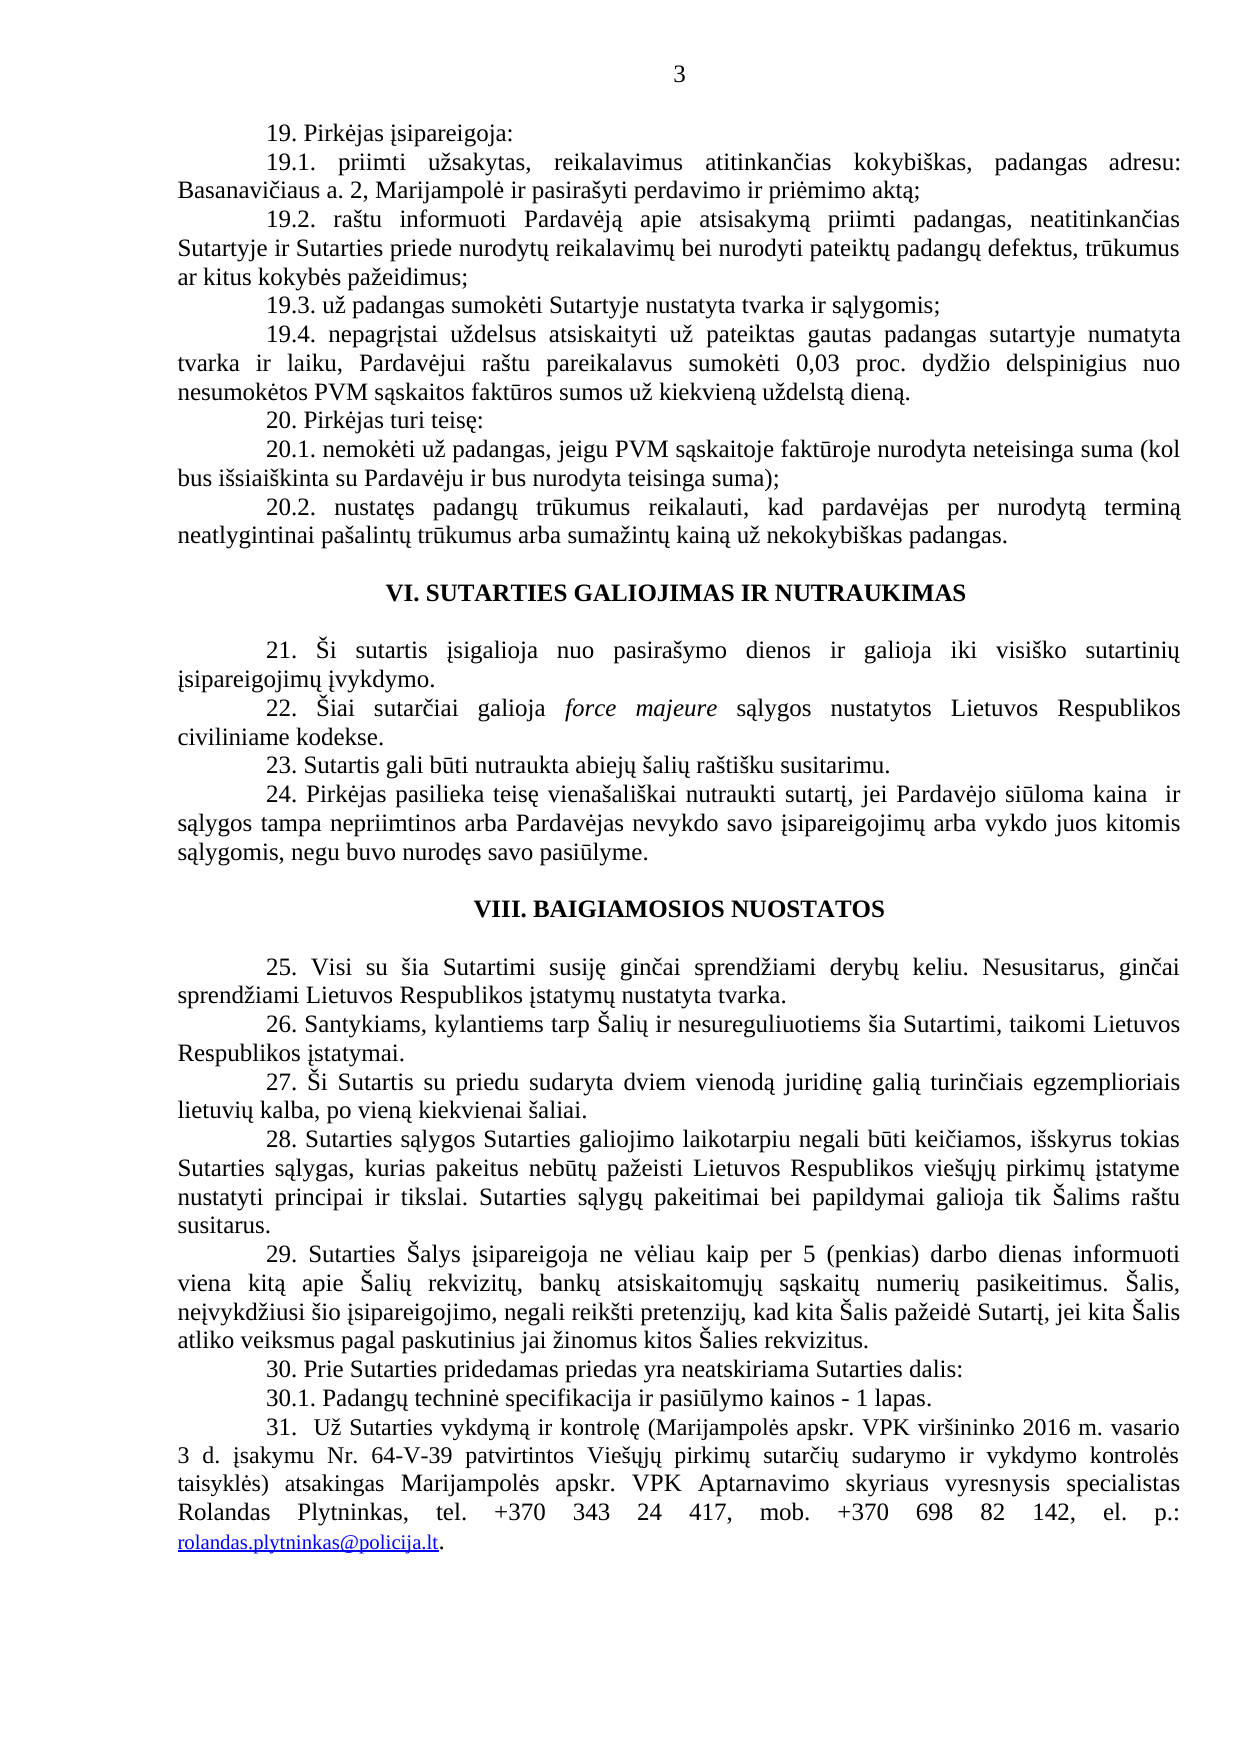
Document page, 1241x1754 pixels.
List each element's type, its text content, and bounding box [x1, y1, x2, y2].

text 30.1. Padangų techninė specifikacija ir pasiūlymo kainos - 1 lapas. [177, 1383, 1181, 1412]
text 19.2. raštu informuoti Pardavėją apie atsisakymą priimti padangas, neatitinkančias Sutartyje ir Sutarties priede nurodytų reikalavimų bei nurodyti pateiktų padangų defektus, trūkumus ar kitus kokybės pažeidimus; [177, 204, 1181, 291]
text 28. Sutarties sąlygos Sutarties galiojimo laikotarpiu negali būti keičiamos, išskyrus tokias Sutarties sąlygas, kurias pakeitus nebūtų pažeisti Lietuvos Respublikos viešųjų pirkimų įstatyme nustatyti principai ir tikslai. Sutarties sąlygų pakeitimai bei papildymai galioja tik Šalims raštu susitarus. [177, 1124, 1181, 1239]
text 29. Sutarties Šalys įsipareigoja ne vėliau kaip per 5 (penkias) darbo dienas informuoti viena kitą apie Šalių rekvizitų, bankų atsiskaitomųjų sąskaitų numerių pasikeitimus. Šalis, neįvykdžiusi šio įsipareigojimo, negali reikšti pretenzijų, kad kita Šalis pažeidė Sutartį, jei kita Šalis atliko veiksmus pagal paskutinius jai žinomus kitos Šalies rekvizitus. [177, 1239, 1181, 1354]
text 22. Šiai sutarčiai galioja force majeure sąlygos nustatytos Lietuvos Respublikos civiliniame kodekse. [177, 693, 1181, 751]
text 23. Sutartis gali būti nutraukta abiejų šalių raštišku susitarimu. [177, 751, 1181, 779]
text 30. Prie Sutarties pridedamas priedas yra neatskiriama Sutarties dalis: [177, 1354, 1181, 1383]
text 26. Santykiams, kylantiems tarp Šalių ir nesureguliuotiems šia Sutartimi, taikomi Lietuvos Respublikos įstatymai. [177, 1009, 1181, 1067]
text 19.3. už padangas sumokėti Sutartyje nustatyta tvarka ir sąlygomis; [177, 291, 1181, 319]
text 20.1. nemokėti už padangas, jeigu PVM sąskaitoje faktūroje nurodyta neteisinga suma (kol bus išsiaiškinta su Pardavėju ir bus nurodyta teisinga suma); [177, 434, 1181, 492]
text 27. Ši Sutartis su priedu sudaryta dviem vienodą juridinę galią turinčiais egzemplioriais lietuvių kalba, po vieną kiekvienai šaliai. [177, 1067, 1181, 1124]
text 19. Pirkėjas įsipareigoja: [177, 118, 1181, 147]
text VI. SUTARTIES GALIOJIMAS IR NUTRAUKIMAS [177, 578, 1181, 607]
text VIII. BAIGIAMOSIOS NUOSTATOS [177, 894, 1181, 923]
text 20.2. nustatęs padangų trūkumus reikalauti, kad pardavėjas per nurodytą terminą neatlygintinai pašalintų trūkumus arba sumažintų kainą už nekokybiškas padangas. [177, 492, 1181, 549]
text 19.4. nepagrįstai uždelsus atsiskaityti už pateiktas gautas padangas sutartyje numatyta tvarka ir laiku, Pardavėjui raštu pareikalavus sumokėti 0,03 proc. dydžio delspinigius nuo nesumokėtos PVM sąskaitos faktūros sumos už kiekvieną uždelstą dieną. [177, 319, 1181, 406]
text 19.1. priimti užsakytas, reikalavimus atitinkančias kokybiškas, padangas adresu: Basanavičiaus a. 2, Marijampolė ir pasirašyti perdavimo ir priėmimo aktą; [177, 147, 1181, 204]
text 24. Pirkėjas pasilieka teisę vienašališkai nutraukti sutartį, jei Pardavėjo siūloma kaina ir sąlygos tampa nepriimtinos arba Pardavėjas nevykdo savo įsipareigojimų arba vykdo juos kitomis sąlygomis, negu buvo nurodęs savo pasiūlyme. [177, 779, 1181, 866]
text 20. Pirkėjas turi teisę: [177, 406, 1181, 434]
text 25. Visi su šia Sutartimi susiję ginčai sprendžiami derybų keliu. Nesusitarus, ginčai sprendžiami Lietuvos Respublikos įstatymų nustatyta tvarka. [177, 952, 1181, 1009]
text 21. Ši sutartis įsigalioja nuo pasirašymo dienos ir galioja iki visiško sutartinių įsipareigojimų įvykdymo. [177, 636, 1181, 693]
text 31. Už Sutarties vykdymą ir kontrolę (Marijampolės apskr. VPK viršininko 2016 m. vasario 3 d. įsakymu Nr. 64-V-39 patvirtintos Viešųjų pirkimų sutarčių sudarymo ir vykdymo kontrolės taisyklės) atsakingas Marijampolės apskr. VPK Aptarnavimo skyriaus vyresnysis specialistas Rolandas Plytninkas, tel. +370 343 24 417, mob. +370 698 82 142, el. p.: rolandas.plytninkas@policija.lt. [177, 1412, 1181, 1554]
